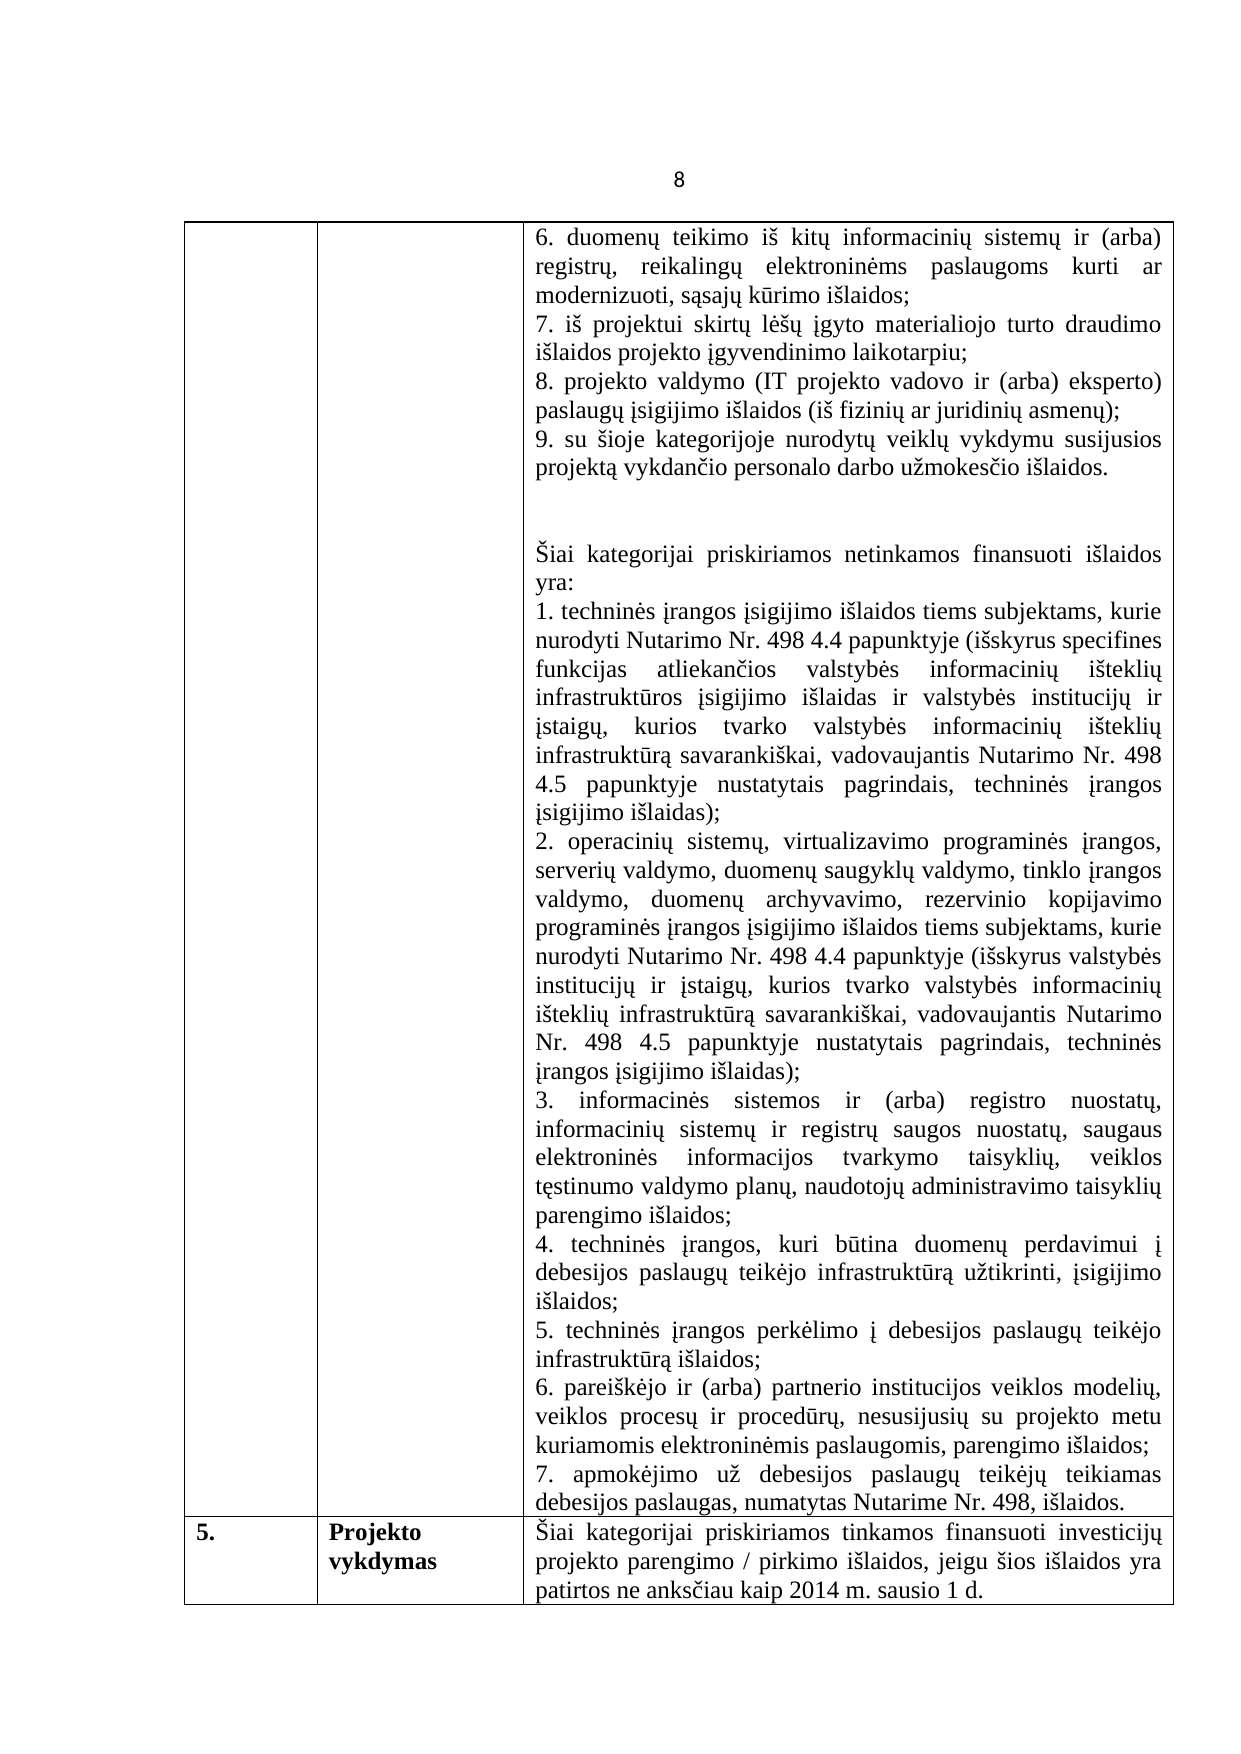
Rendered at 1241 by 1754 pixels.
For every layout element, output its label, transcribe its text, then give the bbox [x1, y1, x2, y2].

table_cell Projekto vykdymas [318, 1517, 523, 1603]
table_cell [318, 223, 523, 1516]
table_cell 6. duomenų teikimo iš kitų informacinių sistemų ir (arba) registrų, reikalingų elektroninėms paslaugoms kurti ar modernizuoti, sąsajų kūrimo išlaidos; 7. iš projektui skirtų lėšų įgyto materialiojo turto draudimo išlaidos projekto įgyvendinimo laikotarpiu; 8. projekto valdymo (IT projekto vadovo ir (arba) eksperto) paslaugų įsigijimo išlaidos (iš fizinių ar juridinių asmenų); 9. su šioje kategorijoje nurodytų veiklų vykdymu susijusios projektą vykdančio personalo darbo užmokesčio išlaidos. Šiai kategorijai priskiriamos netinkamos finansuoti išlaidos yra: 1. techninės įrangos įsigijimo išlaidos tiems subjektams, kurie nurodyti Nutarimo Nr. 498 4.4 papunktyje (išskyrus specifines funkcijas atliekančios valstybės informacinių išteklių infrastruktūros įsigijimo išlaidas ir valstybės institucijų ir įstaigų, kurios tvarko valstybės informacinių išteklių infrastruktūrą savarankiškai, vadovaujantis Nutarimo Nr. 498 4.5 papunktyje nustatytais pagrindais, techninės įrangos įsigijimo išlaidas); 2. operacinių sistemų, virtualizavimo programinės įrangos, serverių valdymo, duomenų saugyklų valdymo, tinklo įrangos valdymo, duomenų archyvavimo, rezervinio kopijavimo programinės įrangos įsigijimo išlaidos tiems subjektams, kurie nurodyti Nutarimo Nr. 498 4.4 papunktyje (išskyrus valstybės institucijų ir įstaigų, kurios tvarko valstybės informacinių išteklių infrastruktūrą savarankiškai, vadovaujantis Nutarimo Nr. 498 4.5 papunktyje nustatytais pagrindais, techninės įrangos įsigijimo išlaidas); 3. informacinės sistemos ir (arba) registro nuostatų, informacinių sistemų ir registrų saugos nuostatų, saugaus elektroninės informacijos tvarkymo taisyklių, veiklos tęstinumo valdymo planų, naudotojų administravimo taisyklių parengimo išlaidos; 4. techninės įrangos, kuri būtina duomenų perdavimui į debesijos paslaugų teikėjo infrastruktūrą užtikrinti, įsigijimo išlaidos; 5. techninės įrangos perkėlimo į debesijos paslaugų teikėjo infrastruktūrą išlaidos; 6. pareiškėjo ir (arba) partnerio institucijos veiklos modelių, veiklos procesų ir procedūrų, nesusijusių su projekto metu kuriamomis elektroninėmis paslaugomis, parengimo išlaidos; 7. apmokėjimo už debesijos paslaugų teikėjų teikiamas debesijos paslaugas, numatytas Nutarime Nr. 498, išlaidos. [524, 223, 1173, 1516]
table_cell [185, 223, 317, 1516]
table_cell Šiai kategorijai priskiriamos tinkamos finansuoti investicijų projekto parengimo / pirkimo išlaidos, jeigu šios išlaidos yra patirtos ne anksčiau kaip 2014 m. sausio 1 d. [524, 1517, 1173, 1603]
table_cell 5. [185, 1517, 317, 1603]
